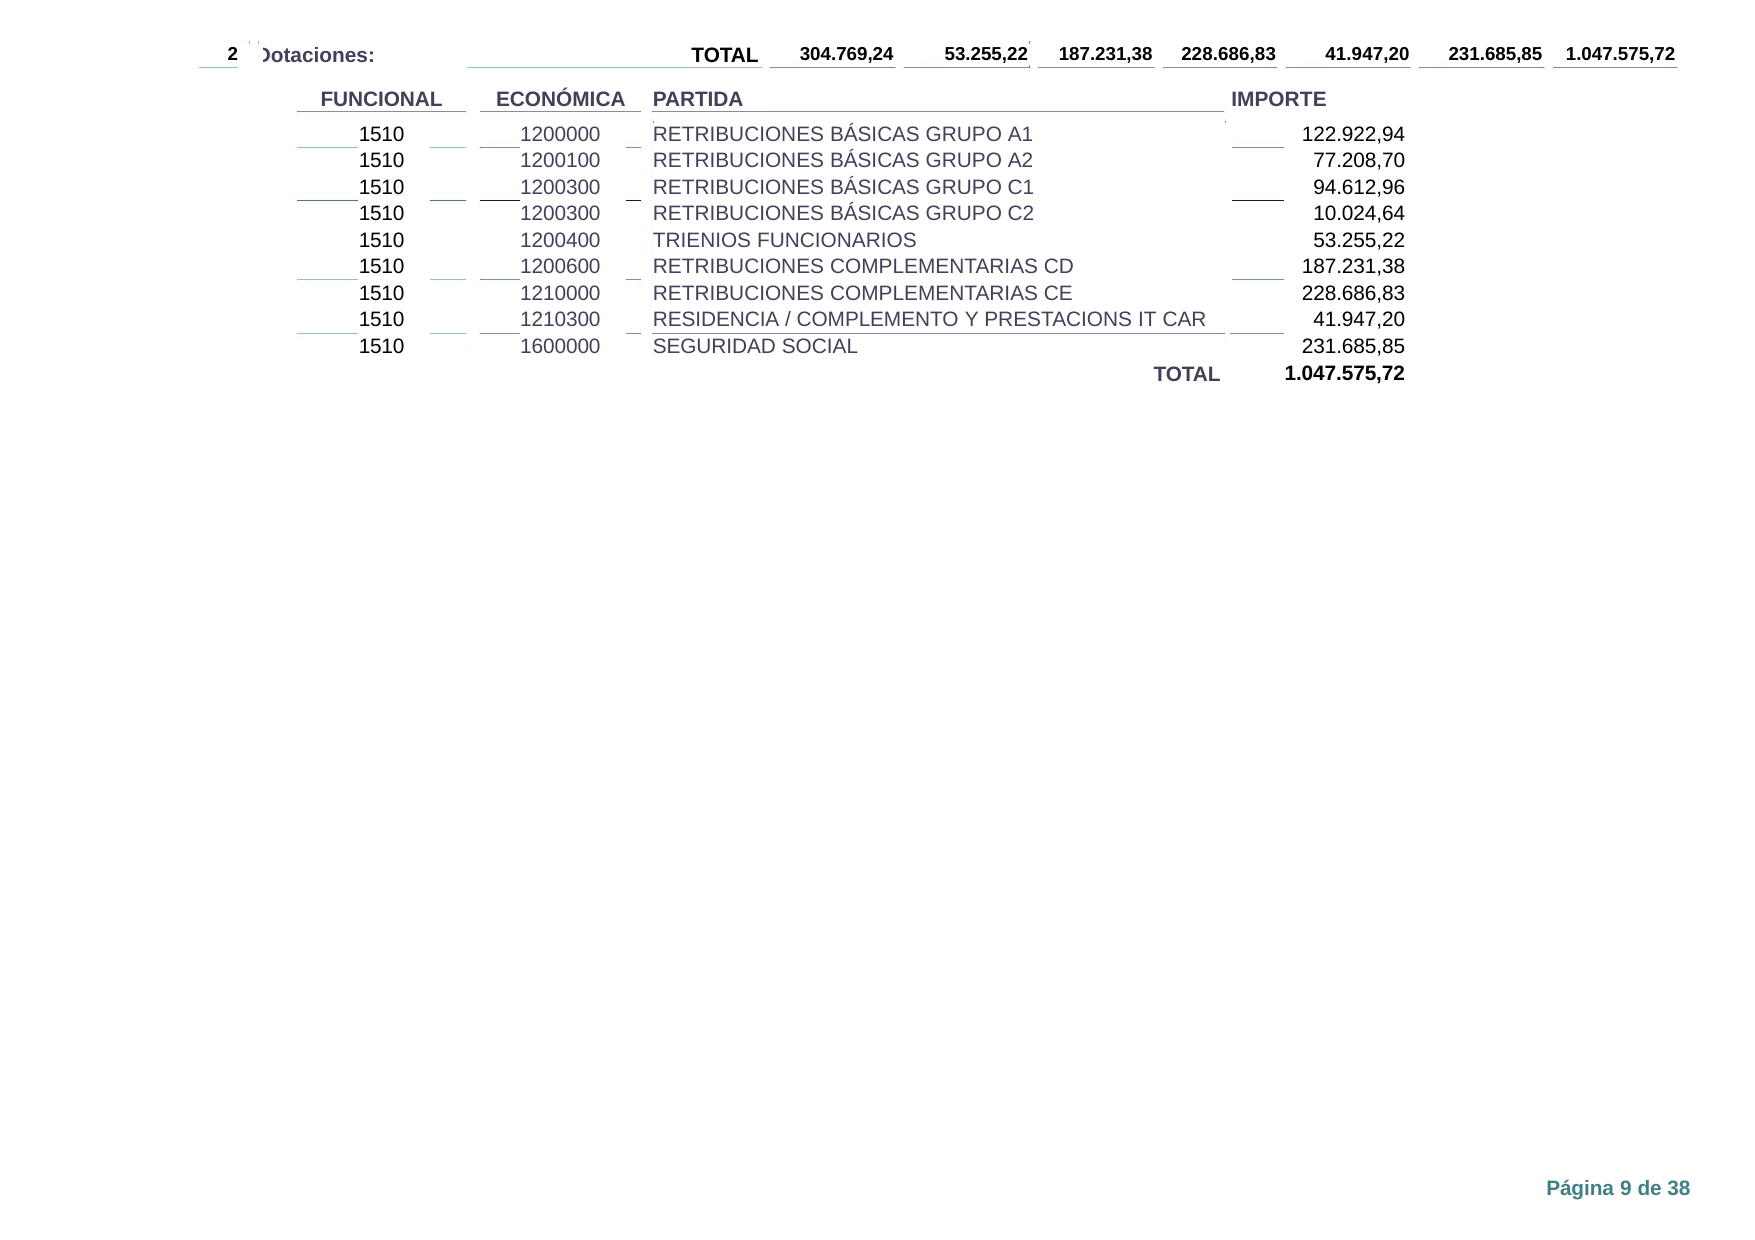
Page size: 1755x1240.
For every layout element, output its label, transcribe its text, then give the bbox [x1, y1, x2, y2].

text 1600000 [520, 335, 626, 358]
text 1510 [358, 176, 430, 199]
text 41.947,20 [1313, 308, 1431, 331]
text IMPORTE [1231, 88, 1351, 111]
text 304.769,24 [799, 44, 919, 65]
text 53.255,22 [944, 44, 1053, 65]
text 1200000 [520, 123, 626, 146]
text 1210300 [520, 308, 626, 331]
text 2 [227, 44, 263, 65]
text RETRIBUCIONES BÁSICAS GRUPO A1 [653, 123, 1232, 146]
text 1510 [358, 202, 430, 225]
text 77.208,70 [1313, 149, 1431, 172]
text 1510 [358, 123, 430, 146]
text RETRIBUCIONES COMPLEMENTARIAS CD [653, 255, 1232, 278]
text RETRIBUCIONES BÁSICAS GRUPO C1 [653, 176, 1232, 199]
text FUNCIONAL [320, 87, 467, 111]
text 1200100 [520, 149, 626, 172]
text 122.922,94 [1302, 123, 1431, 146]
text 1200400 [520, 229, 626, 252]
text 53.255,22 [1313, 229, 1431, 252]
text 10.024,64 [1313, 202, 1431, 225]
text 1510 [358, 229, 430, 252]
text 94.612,96 [1313, 176, 1431, 199]
text 231.685,85 1.047.575,72 [1448, 44, 1701, 65]
text 228.686,83 [1181, 44, 1300, 65]
text 187.231,38 [1302, 255, 1431, 278]
text 1510 [358, 255, 430, 278]
text 231.685,85 [1302, 335, 1431, 358]
text 1210000 [520, 282, 626, 305]
text 1510 [358, 335, 430, 358]
text TRIENIOS FUNCIONARIOS [653, 229, 1232, 252]
text SEGURIDAD SOCIAL [653, 335, 883, 358]
text 1 Dotaciones: [238, 44, 467, 67]
text 1510 [358, 149, 430, 172]
text 1200300 [520, 202, 626, 225]
text 1510 [358, 308, 430, 331]
text TOTAL [1153, 362, 1248, 386]
text RETRIBUCIONES BÁSICAS GRUPO C2 [653, 202, 1232, 225]
text Página 9 de 38 [1546, 1177, 1715, 1200]
text 228.686,83 [1302, 282, 1431, 305]
text 1200600 [520, 255, 626, 278]
text RESIDENCIA / COMPLEMENTO Y PRESTACIONS IT CAR [653, 308, 1232, 331]
text ECONÓMICA PARTIDA [496, 87, 769, 111]
text RETRIBUCIONES BÁSICAS GRUPO A2 [653, 149, 1232, 172]
text TOTAL [691, 44, 786, 67]
text 187.231,38 [1058, 44, 1178, 65]
text 1510 [358, 282, 430, 305]
text RETRIBUCIONES COMPLEMENTARIAS CE [653, 282, 1232, 305]
text 1200300 [520, 176, 626, 199]
text 41.947,20 [1325, 44, 1434, 65]
text 1.047.575,72 [1284, 362, 1431, 385]
